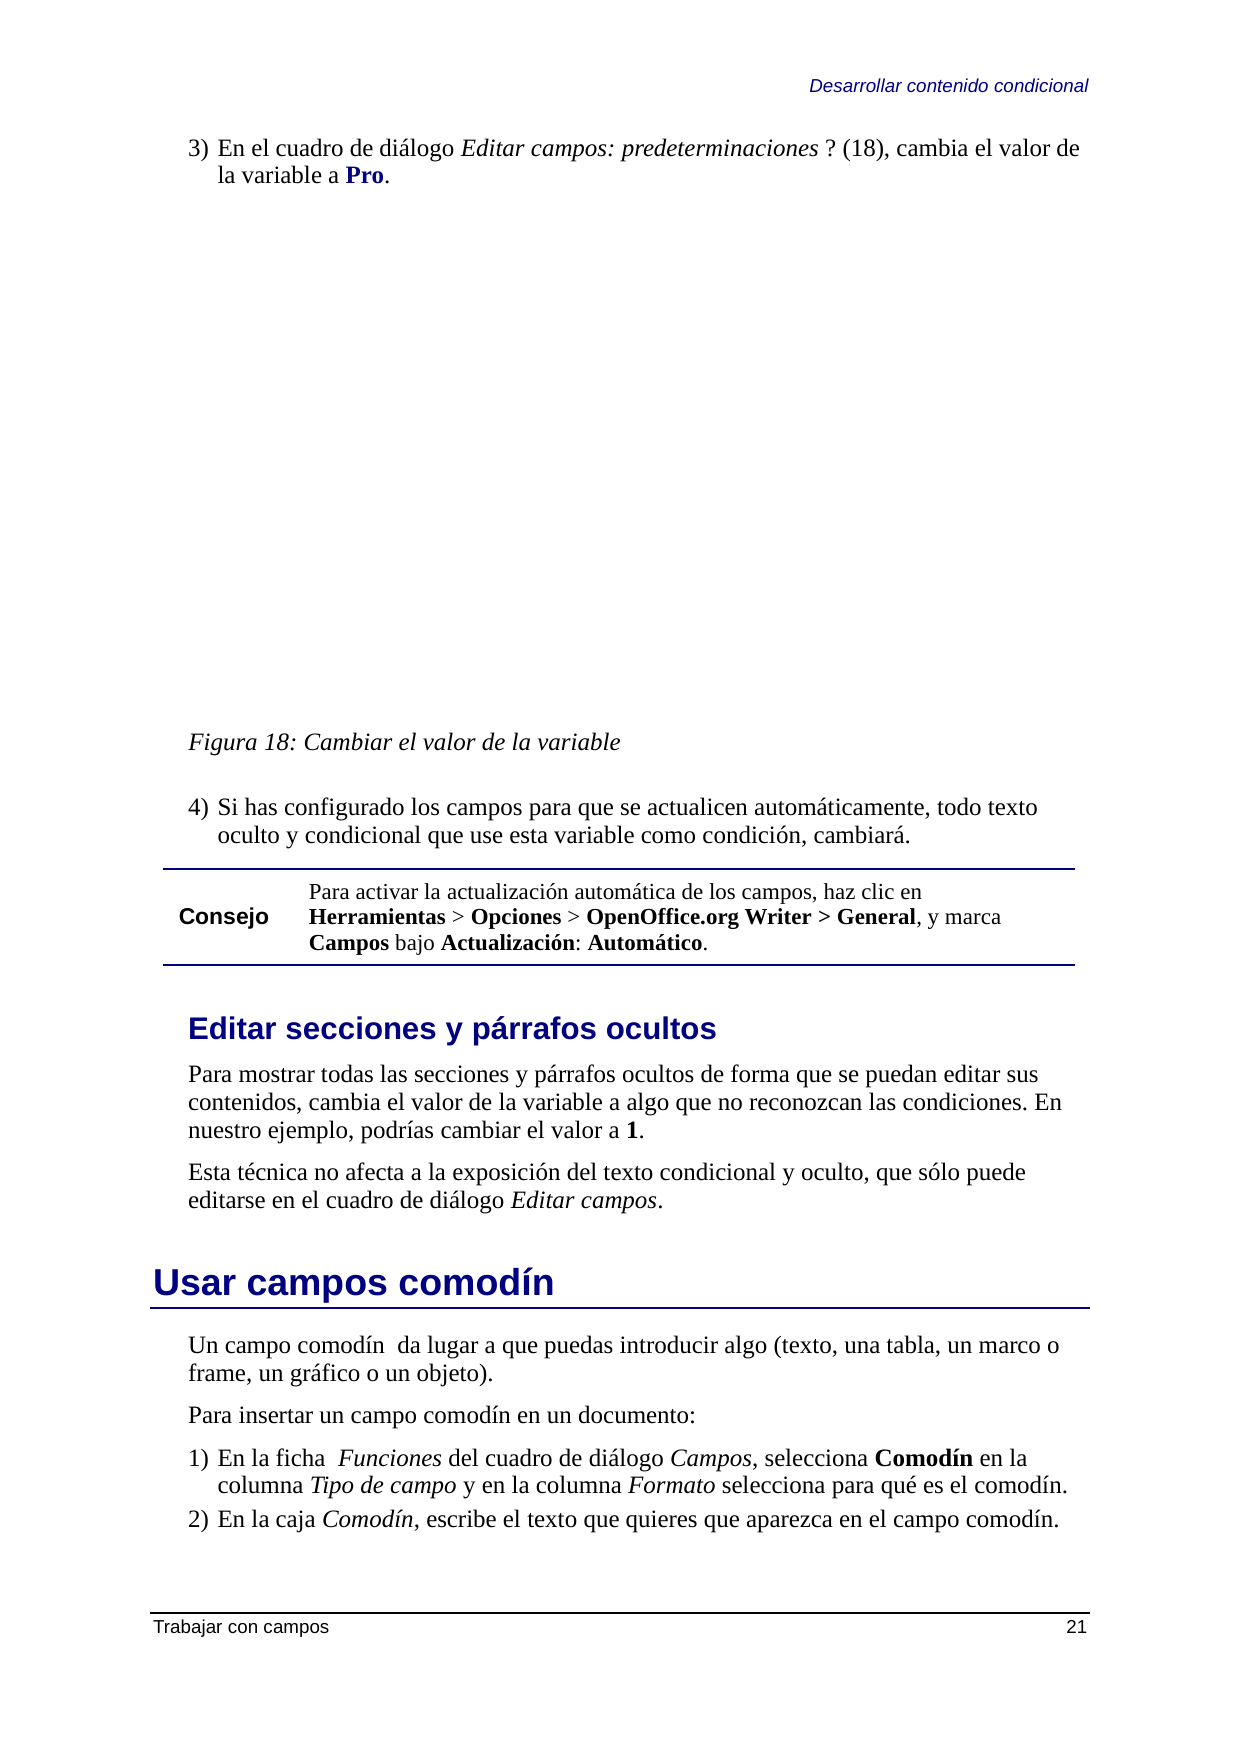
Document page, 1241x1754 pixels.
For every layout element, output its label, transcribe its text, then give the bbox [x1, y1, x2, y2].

list En la caja Comodín, escribe el texto que quieres que aparezca en el campo comodín. [188, 1505, 1090, 1533]
text Un campo comodín da lugar a que puedas introducir algo (texto, una tabla, un marco o frame, un gráfico o un objeto). [188, 1331, 1090, 1386]
list En la ficha Funciones del cuadro de diálogo Campos, selecciona Comodín en la columna Tipo de campo y en la columna Formato selecciona para qué es el comodín. [188, 1444, 1090, 1499]
table_header Para activar la actualización automática de los campos, haz clic en Herramientas > Opciones > OpenOffice.org Writer > General, y marca Campos bajo Actualización: Automático. [285, 870, 1075, 964]
text Para insertar un campo comodín en un documento: [188, 1401, 1090, 1429]
list Si has configurado los campos para que se actualicen automáticamente, todo texto oculto y condicional que use esta variable como condición, cambiará. [188, 756, 1090, 849]
text Para mostrar todas las secciones y párrafos ocultos de forma que se puedan editar sus contenidos, cambia el valor de la variable a algo que no reconozcan las condiciones. En nuestro ejemplo, podrías cambiar el valor a 1. [188, 1061, 1090, 1144]
list En el cuadro de diálogo Editar campos: predeterminaciones ? (Figura 18), cambia el valor de la variable a Pro. [188, 134, 1090, 189]
text Esta técnica no afecta a la exposición del texto condicional y oculto, que sólo puede editarse en el cuadro de diálogo Editar campos. [188, 1158, 1090, 1214]
subtitle Editar secciones y párrafos ocultos [188, 1011, 1090, 1046]
list Figura 18: Cambiar el valor de la variable [188, 208, 1090, 756]
subtitle Usar campos comodín [150, 1259, 1090, 1307]
table_header Consejo [163, 870, 285, 964]
